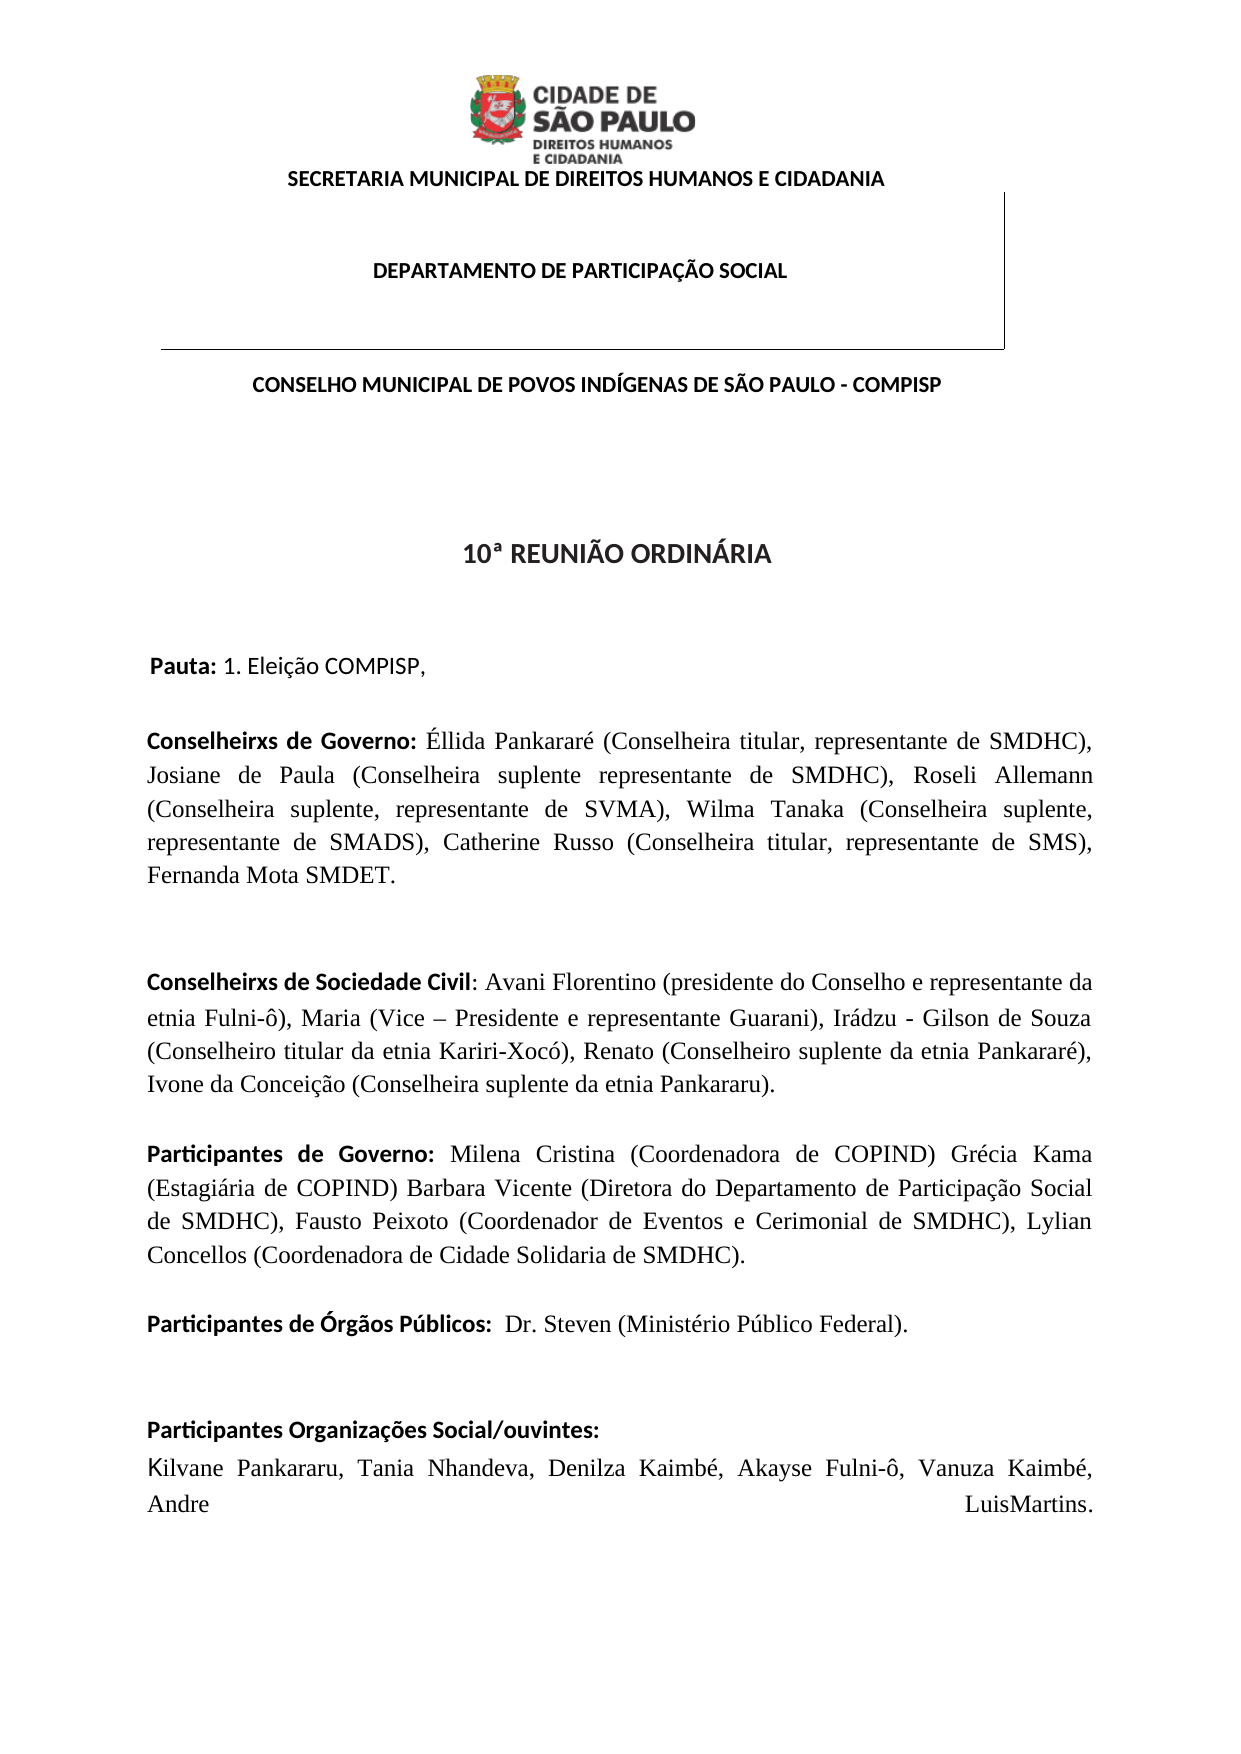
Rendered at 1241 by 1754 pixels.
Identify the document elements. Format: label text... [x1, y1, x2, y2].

text Pauta: 1. Eleição COMPISP, [150, 651, 1090, 681]
text Participantes de Órgãos Públicos: Dr. Steven (Ministério Público Federal). [147, 1308, 1093, 1339]
text Participantes de Governo: Milena Cristina (Coordenadora de COPIND) Grécia Kama (Estagiária de COPIND) Barbara Vicente (Diretora do Departamento de Participação Social de SMDHC), Fausto Peixoto (Coordenador de Eventos e Cerimonial de SMDHC), Lylian Concellos (Coordenadora de Cidade Solidaria de SMDHC). [147, 1138, 1093, 1268]
text Conselheirxs de Sociedade Civil: Avani Florentino (presidente do Conselho e representante da etnia Fulni-ô), Maria (Vice – Presidente e representante Guarani), Irádzu - Gilson de Souza (Conselheiro titular da etnia Kariri-Xocó), Renato (Conselheiro suplente da etnia Pankararé), Ivone da Conceição (Conselheira suplente da etnia Pankararu). [147, 964, 1093, 1098]
text Conselheirxs de Governo: Éllida Pankararé (Conselheira titular, representante de SMDHC), Josiane de Paula (Conselheira suplente representante de SMDHC), Roseli Allemann (Conselheira suplente, representante de SVMA), Wilma Tanaka (Conselheira suplente, representante de SMADS), Catherine Russo (Conselheira titular, representante de SMS), Fernanda Mota SMDET. [147, 725, 1093, 889]
text Kilvane Pankararu, Tania Nhandeva, Denilza Kaimbé, Akayse Fulni-ô, Vanuza Kaimbé, Andre LuisMartins. [147, 1450, 1093, 1531]
text Participantes Organizações Social/ouvintes: [147, 1414, 1093, 1445]
text 10ª REUNIÃO ORDINÁRIA [150, 535, 1090, 570]
